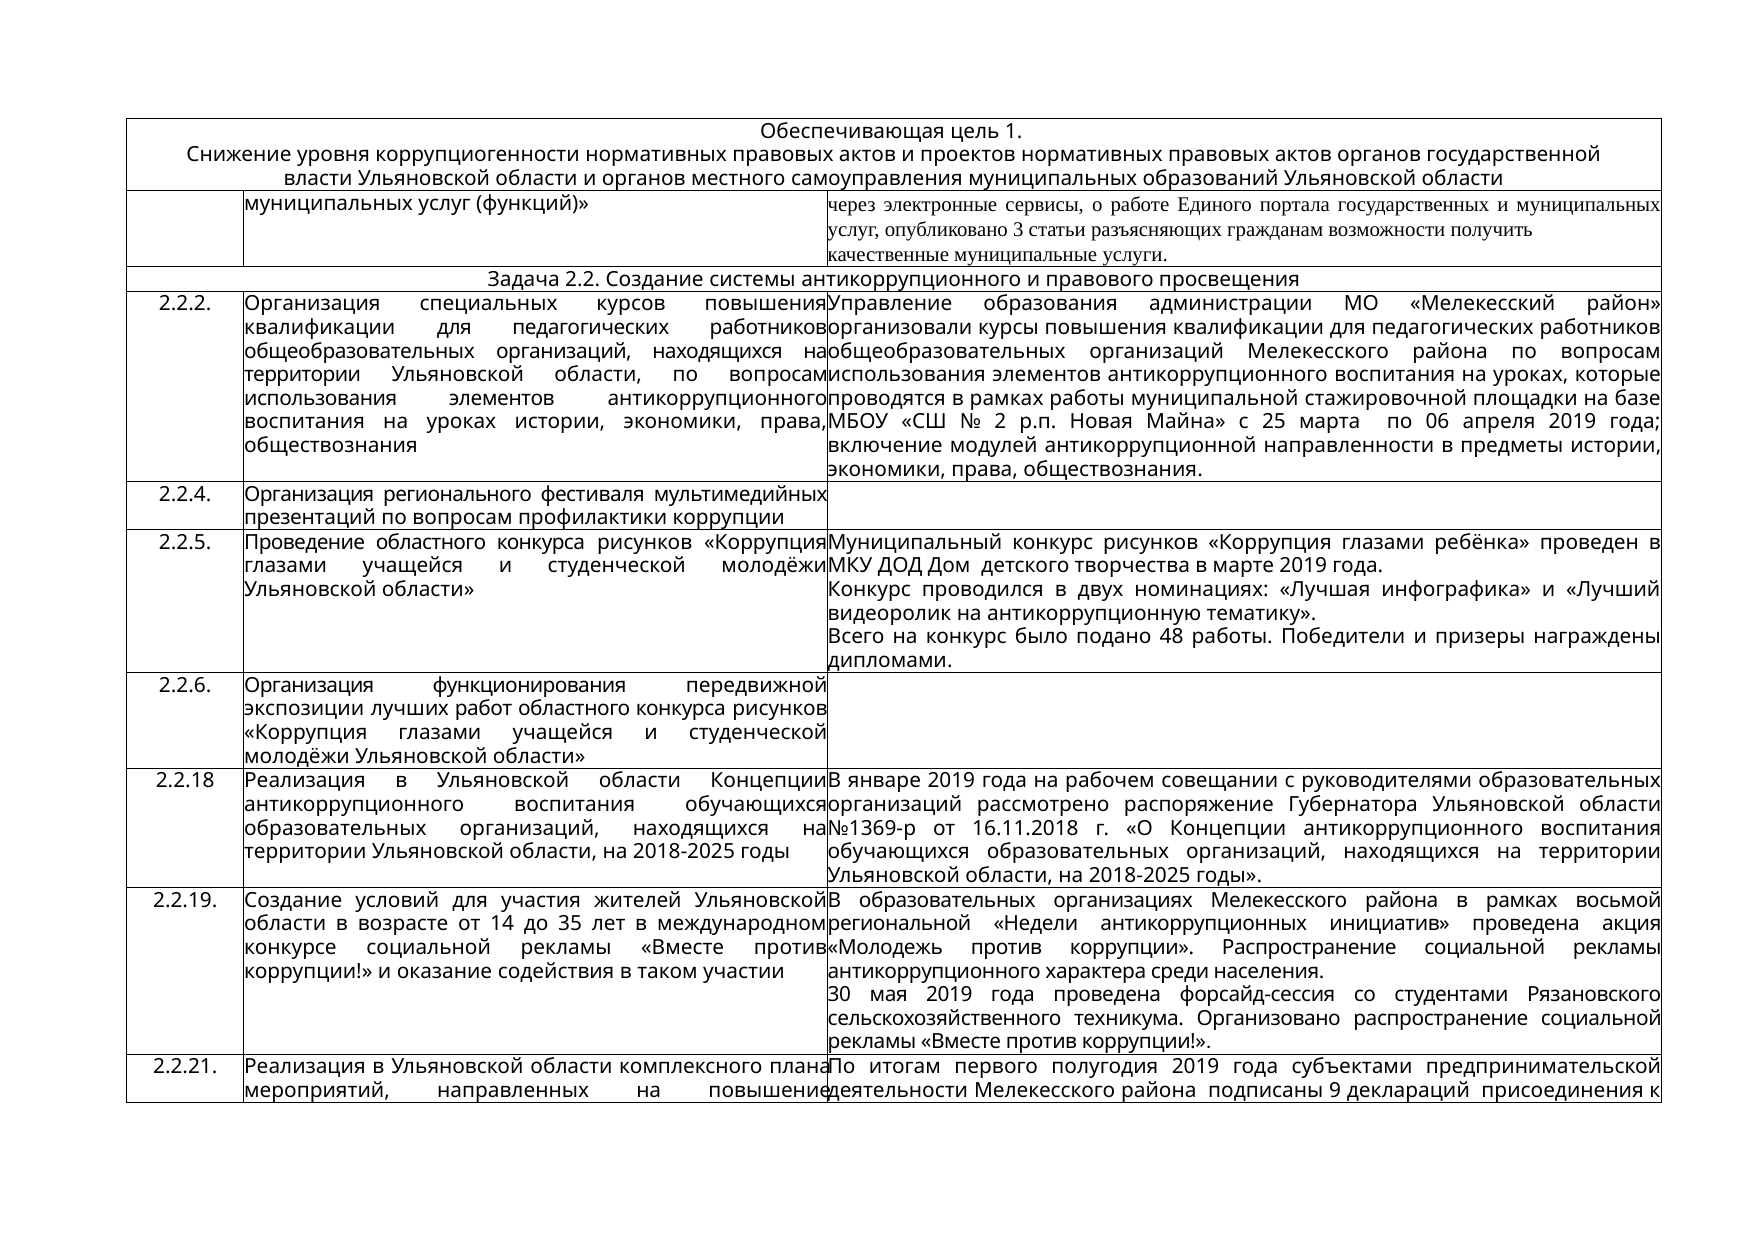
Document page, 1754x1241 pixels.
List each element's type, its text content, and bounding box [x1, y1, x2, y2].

table_cell [828, 482, 1661, 529]
table_cell Задача 2.2. Создание системы антикоррупционного и правового просвещения [127, 267, 1661, 291]
table_cell По итогам первого полугодия 2019 года субъектами предпринимательской деятельности Мелекесского района подписаны 9 деклараций присоединения к Общественному антикоррупционному договору. В целом нарастающим итогом подписаны 24 декларации присоединения с общим охватом присоединившихся свыше 1350 человек [828, 1055, 1661, 1102]
table_cell В январе 2019 года на рабочем совещании с руководителями образовательных организаций рассмотрено распоряжение Губернатора Ульяновской области №1369-р от 16.11.2018 г. «О Концепции антикоррупционного воспитания обучающихся образовательных организаций, находящихся на территории Ульяновской области, на 2018-2025 годы». [828, 769, 1661, 887]
table_cell Реализация в Ульяновской области комплексного плана мероприятий, направленных на повышение эффективности противодействия коррупции в Ульяновской области, со сроком реализации 2018-2020 годы, предусматривающего мероприятия, направленные на совершенствование мер по противодействию коррупции в сфере осуществления предпринимательской деятельности, в том числе по защите субъектов предпринимательской деятельности, злоупотреблений должностными полномочиями со стороны должностных лиц, а также увеличение числа участников Общественного антикоррупционного договора [244, 1055, 827, 1102]
table_cell Организация функционирования передвижной экспозиции лучших работ областного конкурса рисунков «Коррупция глазами учащейся и студенческой молодёжи Ульяновской области» [244, 673, 827, 768]
table_cell 2.2.2. [127, 292, 243, 481]
table_cell В образовательных организациях Мелекесского района в рамках восьмой региональной «Недели антикоррупционных инициатив» проведена акция «Молодежь против коррупции». Распространение социальной рекламы антикоррупционного характера среди населения. 30 мая 2019 года проведена форсайд-сессия со студентами Рязановского сельскохозяйственного техникума. Организовано распространение социальной рекламы «Вместе против коррупции!». [828, 888, 1661, 1054]
table_cell Организация специальных курсов повышения квалификации для педагогических работников общеобразовательных организаций, находящихся на территории Ульяновской области, по вопросам использования элементов антикоррупционного воспитания на уроках истории, экономики, права, обществознания [244, 292, 827, 481]
table_cell [828, 673, 1661, 768]
table_cell 2.2.6. [127, 673, 243, 768]
table_cell [127, 191, 243, 266]
table_cell 2.2.19. [127, 888, 243, 1054]
table_cell 2.2.5. [127, 530, 243, 672]
table_cell Создание условий для участия жителей Ульяновской области в возрасте от 14 до 35 лет в международном конкурсе социальной рекламы «Вместе против коррупции!» и оказание содействия в таком участии [244, 888, 827, 1054]
table_cell Реализация в Ульяновской области Концепции антикоррупционного воспитания обучающихся образовательных организаций, находящихся на территории Ульяновской области, на 2018-2025 годы [244, 769, 827, 887]
table_cell 2.2.21. [127, 1055, 243, 1102]
table_cell 2.2.18 [127, 769, 243, 887]
table_cell Проведение областного конкурса рисунков «Коррупция глазами учащейся и студенческой молодёжи Ульяновской области» [244, 530, 827, 672]
table_header Обеспечивающая цель 1. Снижение уровня коррупциогенности нормативных правовых актов и проектов нормативных правовых актов органов государственной власти Ульяновской области и органов местного самоуправления муниципальных образований Ульяновской области [127, 119, 1661, 190]
table_cell Организация регионального фестиваля мультимедийных презентаций по вопросам профилактики коррупции [244, 482, 827, 529]
table_cell Муниципальный конкурс рисунков «Коррупция глазами ребёнка» проведен в МКУ ДОД Дом детского творчества в марте 2019 года. Конкурс проводился в двух номинациях: «Лучшая инфографика» и «Лучший видеоролик на антикоррупционную тематику». Всего на конкурс было подано 48 работы. Победители и призеры награждены дипломами. [828, 530, 1661, 672]
table_cell Управление образования администрации МО «Мелекесский район» организовали курсы повышения квалификации для педагогических работников общеобразовательных организаций Мелекесского района по вопросам использования элементов антикоррупционного воспитания на уроках, которые проводятся в рамках работы муниципальной стажировочной площадки на базе МБОУ «СШ № 2 р.п. Новая Майна» с 25 марта по 06 апреля 2019 года; включение модулей антикоррупционной направленности в предметы истории, экономики, права, обществознания. [828, 292, 1661, 481]
table_cell 2.2.4. [127, 482, 243, 529]
table_cell муниципальных услуг (функций)» [244, 191, 827, 266]
table_cell через электронные сервисы, о работе Единого портала государственных и муниципальных услуг, опубликовано 3 статьи разъясняющих гражданам возможности получить качественные муниципальные услуги. [828, 191, 1661, 266]
